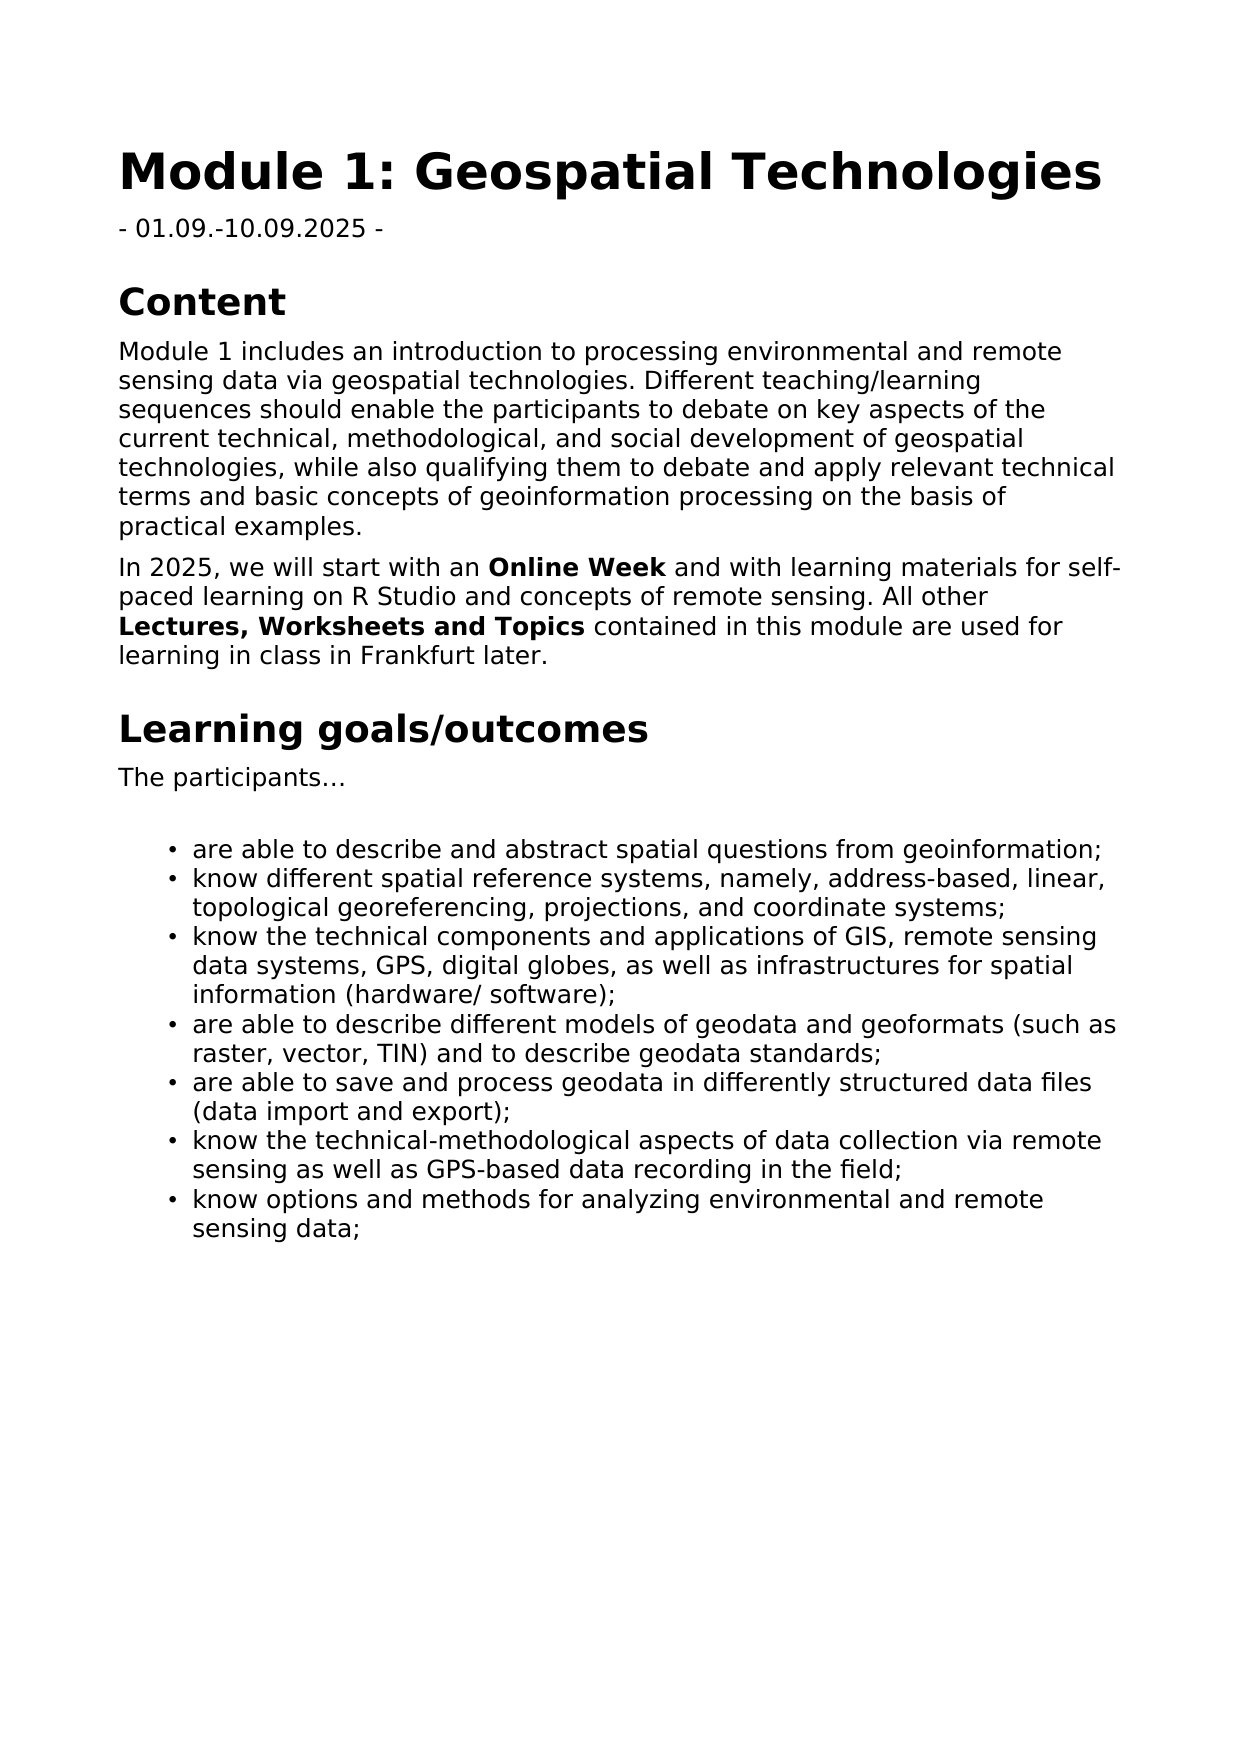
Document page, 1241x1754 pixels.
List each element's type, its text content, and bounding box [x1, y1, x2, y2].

list know options and methods for analyzing environmental and remote sensing data; [177, 1185, 1122, 1243]
subtitle Content [118, 281, 1122, 324]
list are able to describe and abstract spatial questions from geoinformation; [177, 835, 1122, 864]
list know the technical-methodological aspects of data collection via remote sensing as well as GPS-based data recording in the field; [177, 1126, 1122, 1185]
list are able to save and process geodata in differently structured data files (data import and export); [177, 1068, 1122, 1126]
text Module 1 includes an introduction to processing environmental and remote sensing data via geospatial technologies. Different teaching/learning sequences should enable the participants to debate on key aspects of the current technical, methodological, and social development of geospatial technologies, while also qualifying them to debate and apply relevant technical terms and basic concepts of geoinformation processing on the basis of practical examples. [118, 337, 1122, 541]
text The participants… [118, 764, 1122, 793]
subtitle Learning goals/outcomes [118, 707, 1122, 751]
text - 01.09.-10.09.2025 - [118, 214, 1122, 243]
list know different spatial reference systems, namely, address-based, linear, topological georeferencing, projections, and coordinate systems; [177, 864, 1122, 922]
text In 2025, we will start with an Online Week and with learning materials for self-paced learning on R Studio and concepts of remote sensing. All other Lectures, Worksheets and Topics contained in this module are used for learning in class in Frankfurt later. [118, 553, 1122, 670]
list know the technical components and applications of GIS, remote sensing data systems, GPS, digital globes, as well as infrastructures for spatial information (hardware/ software); [177, 922, 1122, 1010]
list are able to describe different models of geodata and geoformats (such as raster, vector, TIN) and to describe geodata standards; [177, 1010, 1122, 1068]
subtitle Module 1: Geospatial Technologies [118, 143, 1122, 201]
